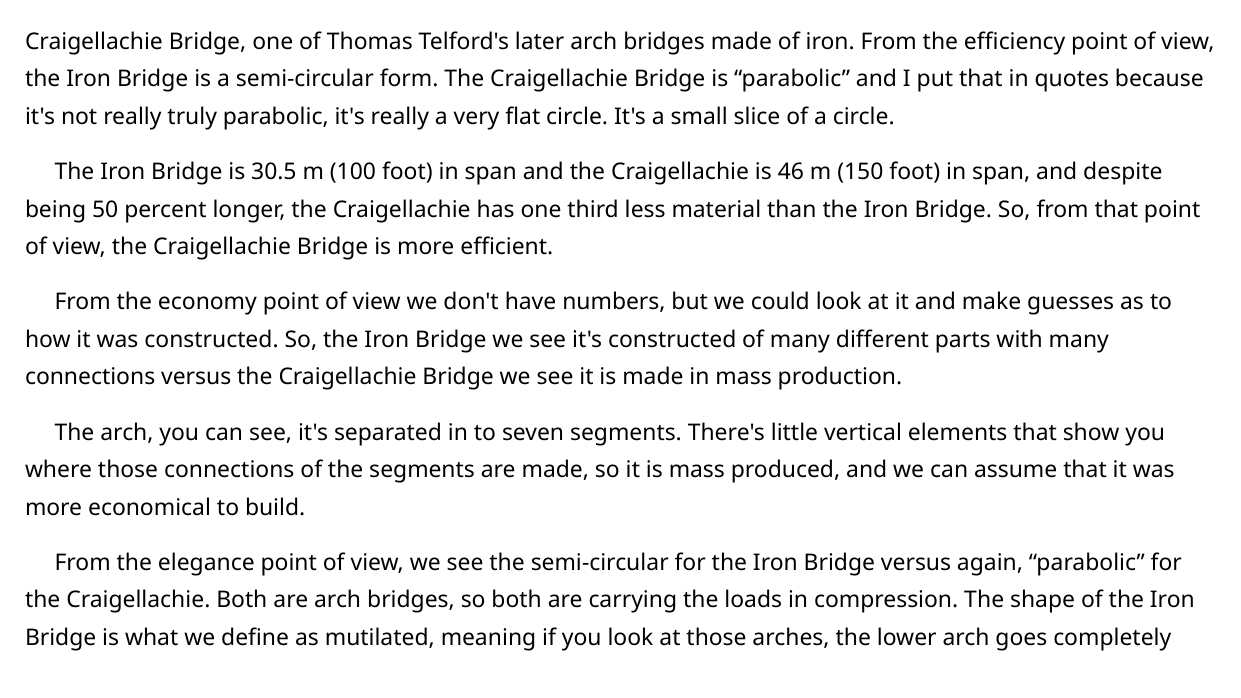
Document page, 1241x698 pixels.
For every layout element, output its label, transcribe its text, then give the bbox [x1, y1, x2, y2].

text Craigellachie Bridge, one of Thomas Telford's later arch bridges made of iron. From the efficiency point of view, the Iron Bridge is a semi-circular form. The Craigellachie Bridge is “parabolic” and I put that in quotes because it's not really truly parabolic, it's really a very flat circle. It's a small slice of a circle. [25, 25, 1215, 131]
text From the economy point of view we don't have numbers, but we could look at it and make guesses as to how it was constructed. So, the Iron Bridge we see it's constructed of many different parts with many connections versus the Craigellachie Bridge we see it is made in mass production. [25, 285, 1215, 391]
text The arch, you can see, it's separated in to seven segments. There's little vertical elements that show you where those connections of the segments are made, so it is mass produced, and we can assume that it was more economical to build. [25, 415, 1215, 522]
text The Iron Bridge is 30.5 m (100 foot) in span and the Craigellachie is 46 m (150 foot) in span, and despite being 50 percent longer, the Craigellachie has one third less material than the Iron Bridge. So, from that point of view, the Craigellachie Bridge is more efficient. [25, 155, 1215, 261]
text From the elegance point of view, we see the semi-circular for the Iron Bridge versus again, “parabolic” for the Craigellachie. Both are arch bridges, so both are carrying the loads in compression. The shape of the Iron Bridge is what we define as mutilated, meaning if you look at those arches, the lower arch goes completely [25, 546, 1215, 652]
